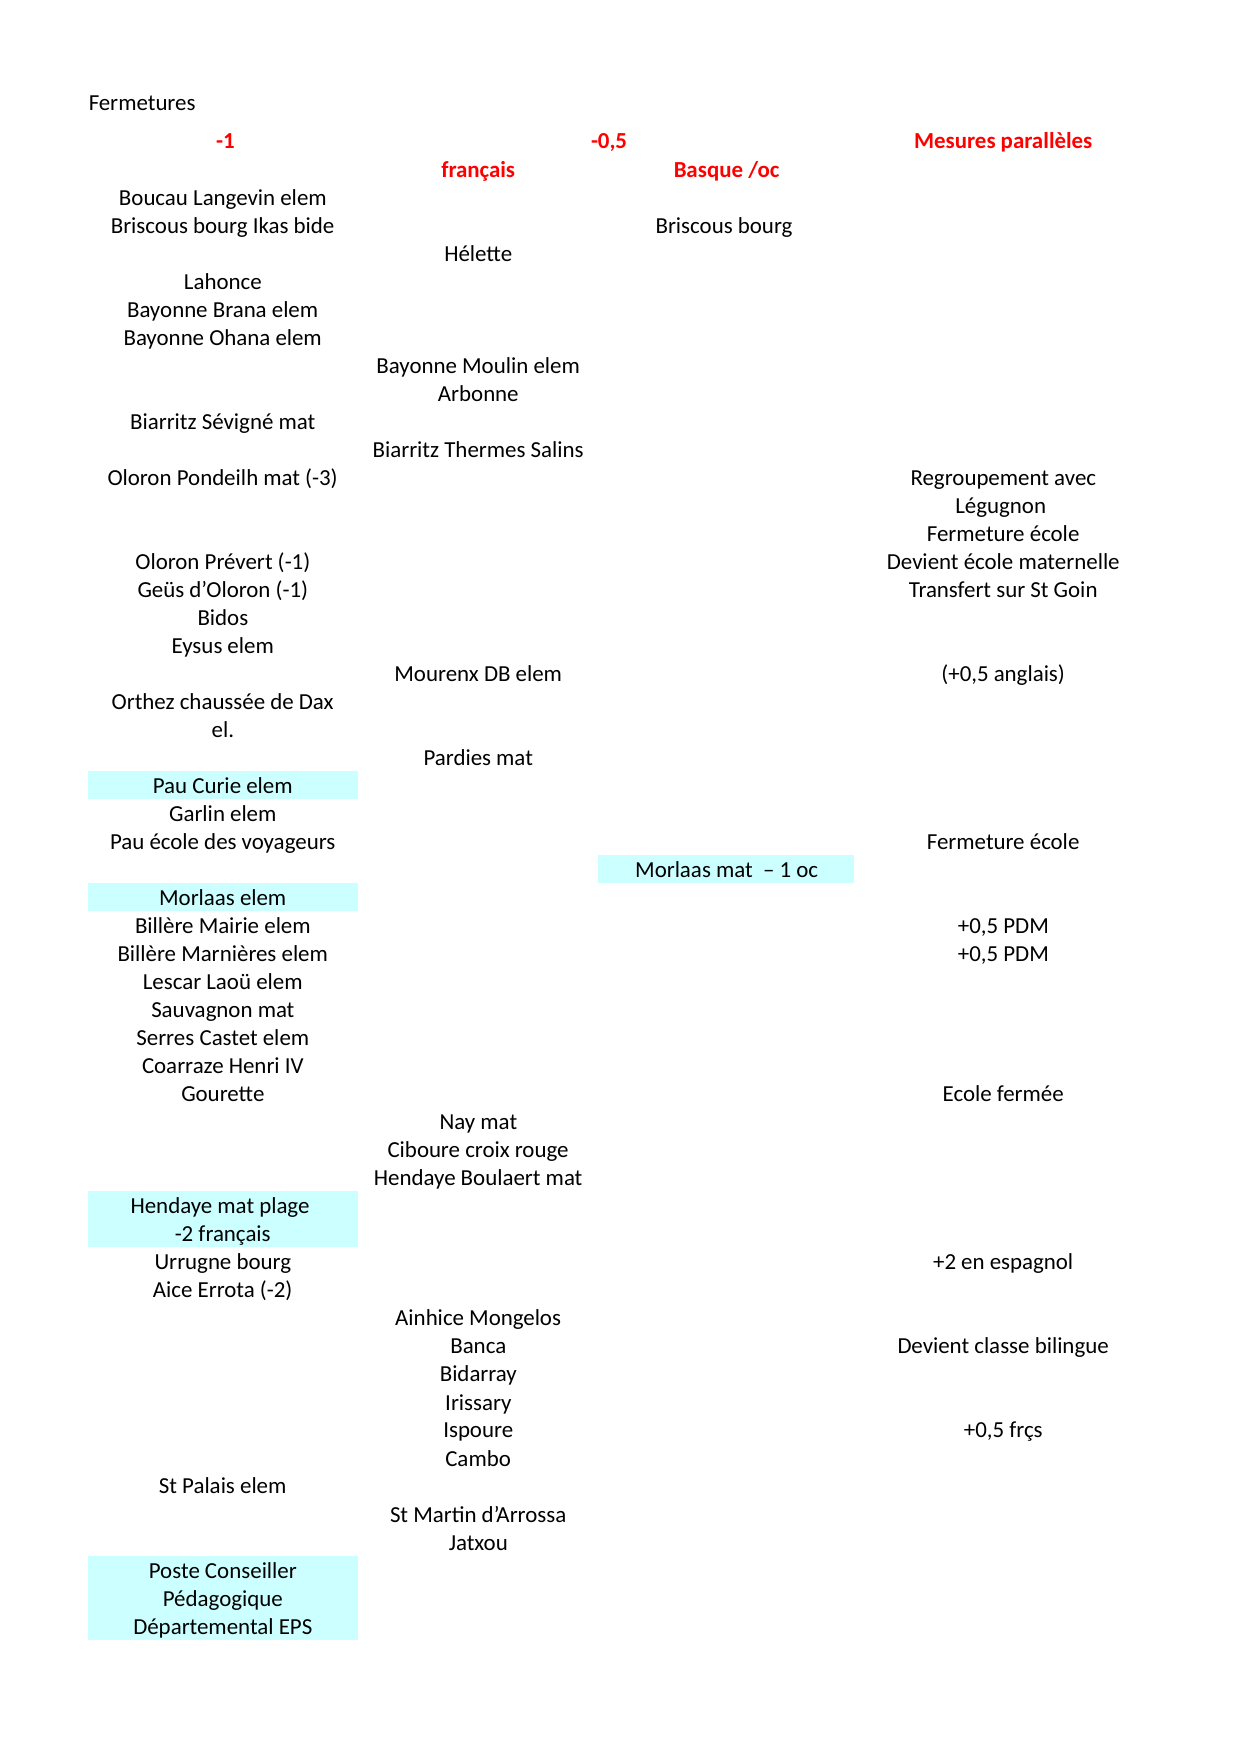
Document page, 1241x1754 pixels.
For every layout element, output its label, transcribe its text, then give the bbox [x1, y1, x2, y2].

table_cell Coarraze Henri IV [88, 1051, 358, 1079]
table_cell Basque /oc [598, 155, 854, 183]
table_cell [598, 435, 854, 463]
table_cell Orthez chaussée de Dax el. [88, 687, 358, 743]
table_cell [598, 799, 854, 827]
table_cell [598, 1500, 854, 1528]
table_cell Biarritz Sévigné mat [88, 407, 358, 435]
table_cell [855, 211, 1152, 239]
table_cell [855, 1164, 1152, 1191]
table_cell Lahonce [88, 267, 358, 295]
table_cell [598, 1108, 854, 1135]
table_cell [855, 1388, 1152, 1416]
table_cell Hendaye Boulaert mat [358, 1164, 598, 1191]
table_cell Aice Errota (-2) [88, 1276, 358, 1303]
table_cell [358, 1079, 598, 1107]
table_cell [598, 1556, 854, 1640]
table_cell [88, 1388, 358, 1416]
table_cell [88, 435, 358, 463]
table_cell Morlaas elem [88, 883, 358, 911]
table_cell [598, 939, 854, 967]
table_cell [358, 1191, 598, 1247]
table_cell [598, 1304, 854, 1332]
table_cell [855, 1108, 1152, 1135]
table_cell Arbonne [358, 379, 598, 407]
table_cell [855, 799, 1152, 827]
table_cell [855, 1051, 1152, 1079]
table_cell [598, 407, 854, 435]
table_cell Devient classe bilingue [855, 1332, 1152, 1359]
table_cell Morlaas mat – 1 oc [598, 855, 854, 883]
table_cell [598, 1360, 854, 1388]
table_cell Geüs d’Oloron (-1) [88, 575, 358, 603]
table_cell Boucau Langevin elem [88, 183, 358, 211]
table_cell [598, 1528, 854, 1556]
table_cell [855, 183, 1152, 211]
table_cell [855, 407, 1152, 435]
table_cell [598, 463, 854, 547]
table_cell [598, 351, 854, 379]
table_cell [855, 743, 1152, 771]
table_cell [855, 267, 1152, 295]
table_cell [855, 631, 1152, 659]
table_cell [598, 1079, 854, 1107]
table_cell Pau école des voyageurs [88, 827, 358, 855]
table_cell Bayonne Ohana elem [88, 323, 358, 351]
table_cell [358, 407, 598, 435]
table_cell Lescar Laoü elem [88, 967, 358, 995]
table_cell [855, 351, 1152, 379]
table_cell [598, 1388, 854, 1416]
table_cell [855, 995, 1152, 1023]
table_cell [598, 1191, 854, 1247]
table_cell [855, 1556, 1152, 1640]
table_cell Hélette [358, 239, 598, 267]
table_cell [358, 883, 598, 911]
table_cell Irissary [358, 1388, 598, 1416]
table_cell [358, 799, 598, 827]
table_cell [598, 1023, 854, 1051]
table_cell [598, 659, 854, 687]
table_cell [358, 631, 598, 659]
table_cell [855, 295, 1152, 323]
table_cell [88, 659, 358, 687]
table_cell [855, 1360, 1152, 1388]
table_cell [598, 771, 854, 799]
table_cell Eysus elem [88, 631, 358, 659]
table_cell [358, 323, 598, 351]
table_cell [598, 911, 854, 939]
table_cell [88, 1108, 358, 1135]
table_cell [855, 603, 1152, 631]
table_cell Bidos [88, 603, 358, 631]
table_cell [358, 183, 598, 211]
table_cell [855, 1444, 1152, 1472]
table_cell [855, 155, 1152, 183]
table_cell [855, 771, 1152, 799]
table_cell [358, 603, 598, 631]
table_cell [855, 1528, 1152, 1556]
table_cell [598, 1444, 854, 1472]
table_cell Billère Marnières elem [88, 939, 358, 967]
table_cell Urrugne bourg [88, 1248, 358, 1276]
table_cell [358, 687, 598, 743]
table_cell [358, 1023, 598, 1051]
table_cell [358, 995, 598, 1023]
table_cell Biarritz Thermes Salins [358, 435, 598, 463]
table_cell Hendaye mat plage -2 français [88, 1191, 358, 1247]
table_cell Briscous bourg Ikas bide [88, 211, 358, 239]
table_cell Devient école maternelle [855, 547, 1152, 575]
table_cell Jatxou [358, 1528, 598, 1556]
table_cell [598, 743, 854, 771]
table_cell [598, 687, 854, 743]
table_cell [855, 1472, 1152, 1500]
table_cell [855, 1304, 1152, 1332]
table_cell [598, 603, 854, 631]
table_cell Ainhice Mongelos [358, 1304, 598, 1332]
table_cell [358, 1472, 598, 1500]
table_cell [598, 1332, 854, 1359]
table_cell [598, 547, 854, 575]
table_cell [598, 295, 854, 323]
table_cell [598, 967, 854, 995]
table_cell [358, 1556, 598, 1640]
table_cell [358, 1276, 598, 1303]
table_cell [598, 575, 854, 603]
table_cell [88, 379, 358, 407]
table_cell +2 en espagnol [855, 1248, 1152, 1276]
text Fermetures [88, 88, 1152, 117]
table_cell [358, 771, 598, 799]
table_cell Pau Curie elem [88, 771, 358, 799]
table_cell Banca [358, 1332, 598, 1359]
table_cell +0,5 frçs [855, 1416, 1152, 1444]
table_cell Poste Conseiller Pédagogique Départemental EPS [88, 1556, 358, 1640]
table_cell [598, 1135, 854, 1163]
table_cell Ciboure croix rouge [358, 1135, 598, 1163]
table_cell [358, 967, 598, 995]
table_cell [88, 351, 358, 379]
table_cell [598, 1164, 854, 1191]
table_cell [358, 1248, 598, 1276]
table_cell [598, 379, 854, 407]
table_header -0,5 [358, 127, 854, 155]
table_cell [358, 939, 598, 967]
table_cell [88, 1444, 358, 1472]
table_cell [88, 855, 358, 883]
table_cell [855, 855, 1152, 883]
table_cell Mourenx DB elem [358, 659, 598, 687]
table_cell [88, 1416, 358, 1444]
table_cell Briscous bourg [598, 211, 854, 239]
table_cell [88, 1304, 358, 1332]
table_cell [358, 267, 598, 295]
table_cell Bidarray [358, 1360, 598, 1388]
table_cell [358, 211, 598, 239]
table_cell [855, 1500, 1152, 1528]
table_cell St Palais elem [88, 1472, 358, 1500]
table_cell [855, 435, 1152, 463]
table_cell Nay mat [358, 1108, 598, 1135]
table_cell [598, 883, 854, 911]
table_cell +0,5 PDM [855, 939, 1152, 967]
table_cell [88, 1332, 358, 1359]
table_header Mesures parallèles [855, 127, 1152, 155]
table_cell [88, 1500, 358, 1528]
table_cell St Martin d’Arrossa [358, 1500, 598, 1528]
table_cell [855, 379, 1152, 407]
table_cell [88, 1164, 358, 1191]
table_cell Ecole fermée [855, 1079, 1152, 1107]
table_cell [855, 1135, 1152, 1163]
table_cell [358, 463, 598, 547]
table_header -1 [88, 127, 358, 155]
table_cell Transfert sur St Goin [855, 575, 1152, 603]
table_cell Bayonne Brana elem [88, 295, 358, 323]
table_cell [855, 687, 1152, 743]
table_cell [598, 1472, 854, 1500]
table_cell [598, 323, 854, 351]
table_cell [88, 1360, 358, 1388]
table_cell [598, 1051, 854, 1079]
table_cell [598, 1276, 854, 1303]
table_cell [598, 1248, 854, 1276]
table_cell [855, 1191, 1152, 1247]
table_cell Oloron Prévert (-1) [88, 547, 358, 575]
table_cell [598, 267, 854, 295]
table_cell [88, 239, 358, 267]
table_cell [88, 743, 358, 771]
table_cell [88, 1528, 358, 1556]
table_cell Pardies mat [358, 743, 598, 771]
table_cell [358, 547, 598, 575]
table_cell Serres Castet elem [88, 1023, 358, 1051]
table_cell (+0,5 anglais) [855, 659, 1152, 687]
table_cell [358, 827, 598, 855]
table_cell [88, 155, 358, 183]
table_cell [358, 911, 598, 939]
table_cell [598, 1416, 854, 1444]
table_cell [358, 855, 598, 883]
table_cell [855, 1023, 1152, 1051]
table_cell Fermeture école [855, 827, 1152, 855]
table_cell Oloron Pondeilh mat (-3) [88, 463, 358, 547]
table_cell [855, 323, 1152, 351]
table_cell Garlin elem [88, 799, 358, 827]
table_cell [358, 575, 598, 603]
table_cell français [358, 155, 598, 183]
table_cell [855, 883, 1152, 911]
table_cell [598, 631, 854, 659]
table_cell Ispoure [358, 1416, 598, 1444]
table_cell [358, 1051, 598, 1079]
table_cell Gourette [88, 1079, 358, 1107]
table_cell Cambo [358, 1444, 598, 1472]
table_cell Billère Mairie elem [88, 911, 358, 939]
table_cell [855, 967, 1152, 995]
table_cell [598, 827, 854, 855]
table_cell Regroupement avec Légugnon Fermeture école [855, 463, 1152, 547]
table_cell [598, 183, 854, 211]
table_cell Sauvagnon mat [88, 995, 358, 1023]
table_cell [358, 295, 598, 323]
table_cell [88, 1135, 358, 1163]
table_cell [855, 1276, 1152, 1303]
table_cell [598, 995, 854, 1023]
table_cell Bayonne Moulin elem [358, 351, 598, 379]
table_cell [598, 239, 854, 267]
table_cell +0,5 PDM [855, 911, 1152, 939]
table_cell [855, 239, 1152, 267]
